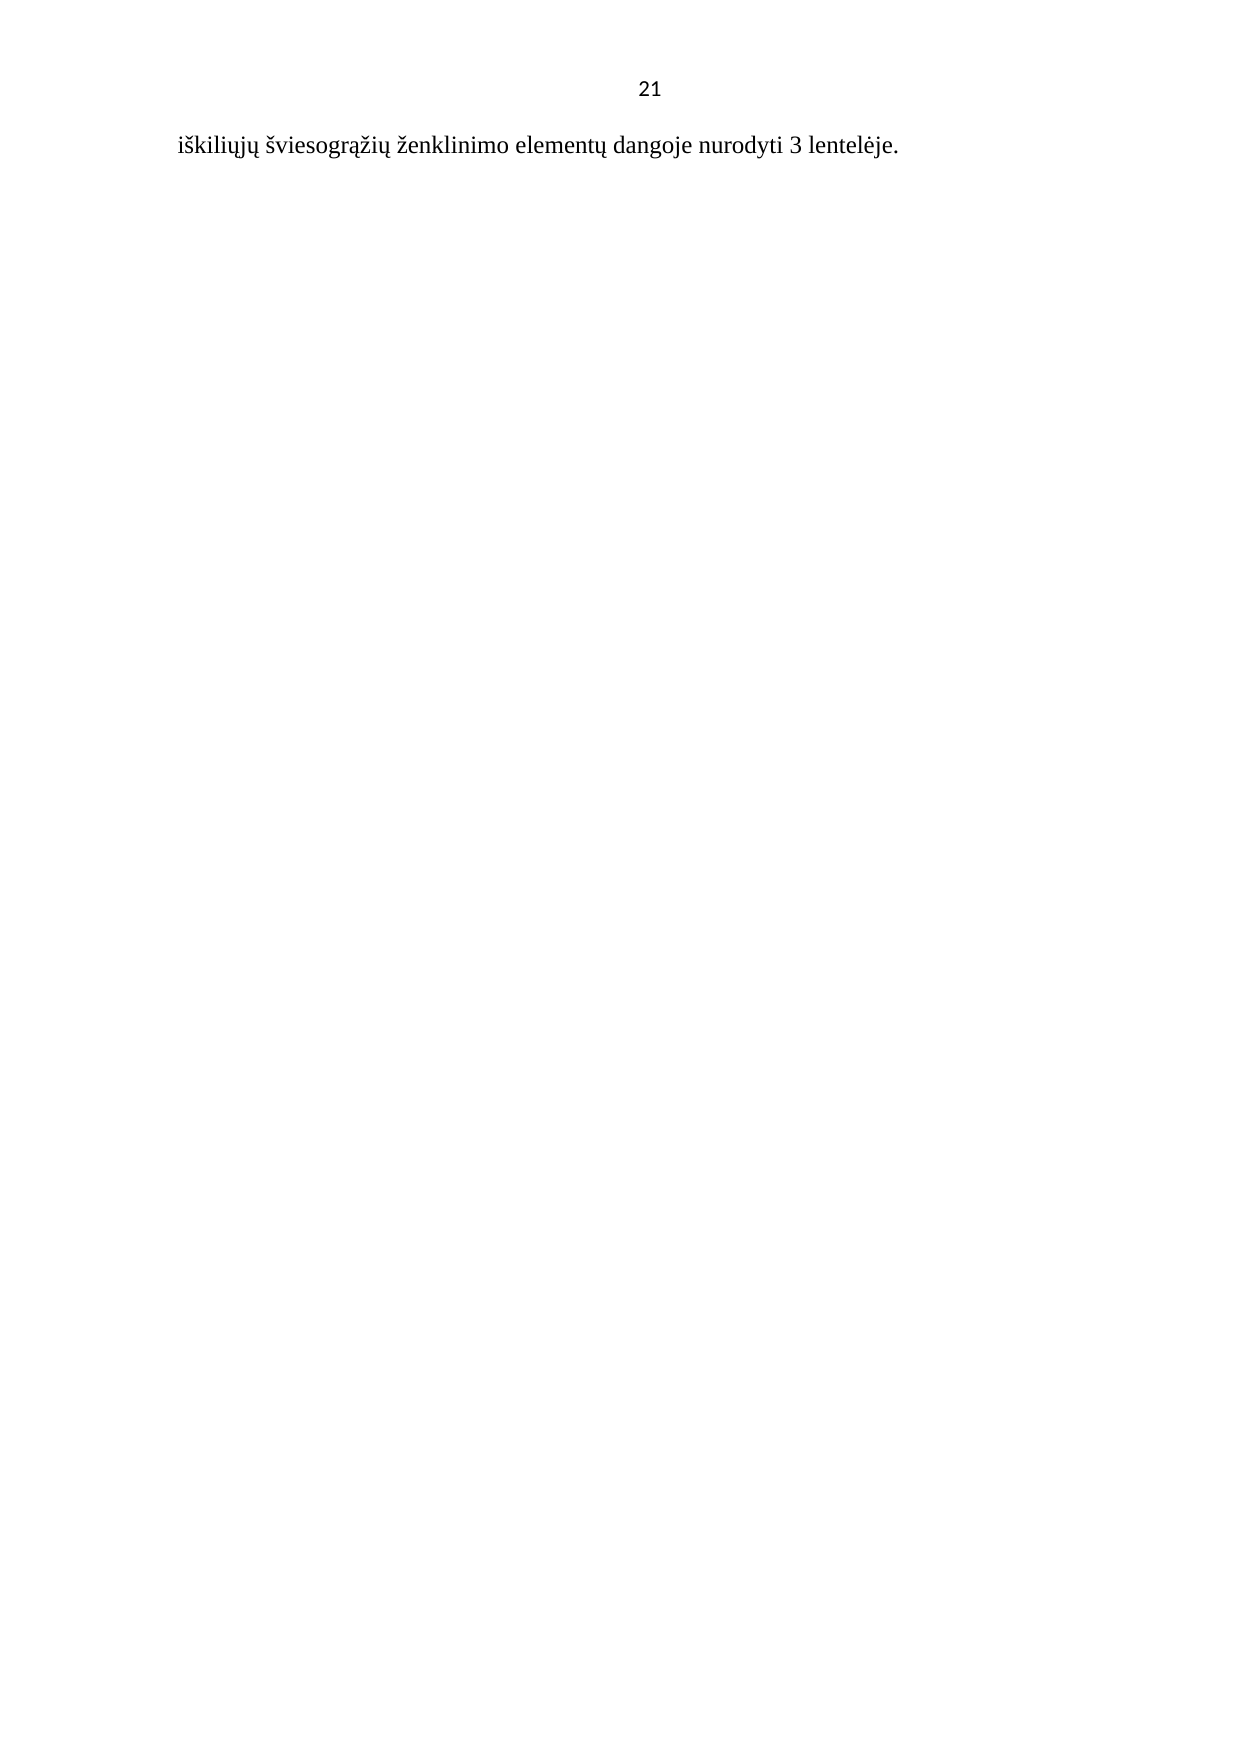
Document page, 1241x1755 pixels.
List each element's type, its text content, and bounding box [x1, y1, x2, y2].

text iškiliųjų šviesogrąžių ženklinimo elementų dangoje nurodyti 3 lentelėje. [177, 131, 1122, 159]
